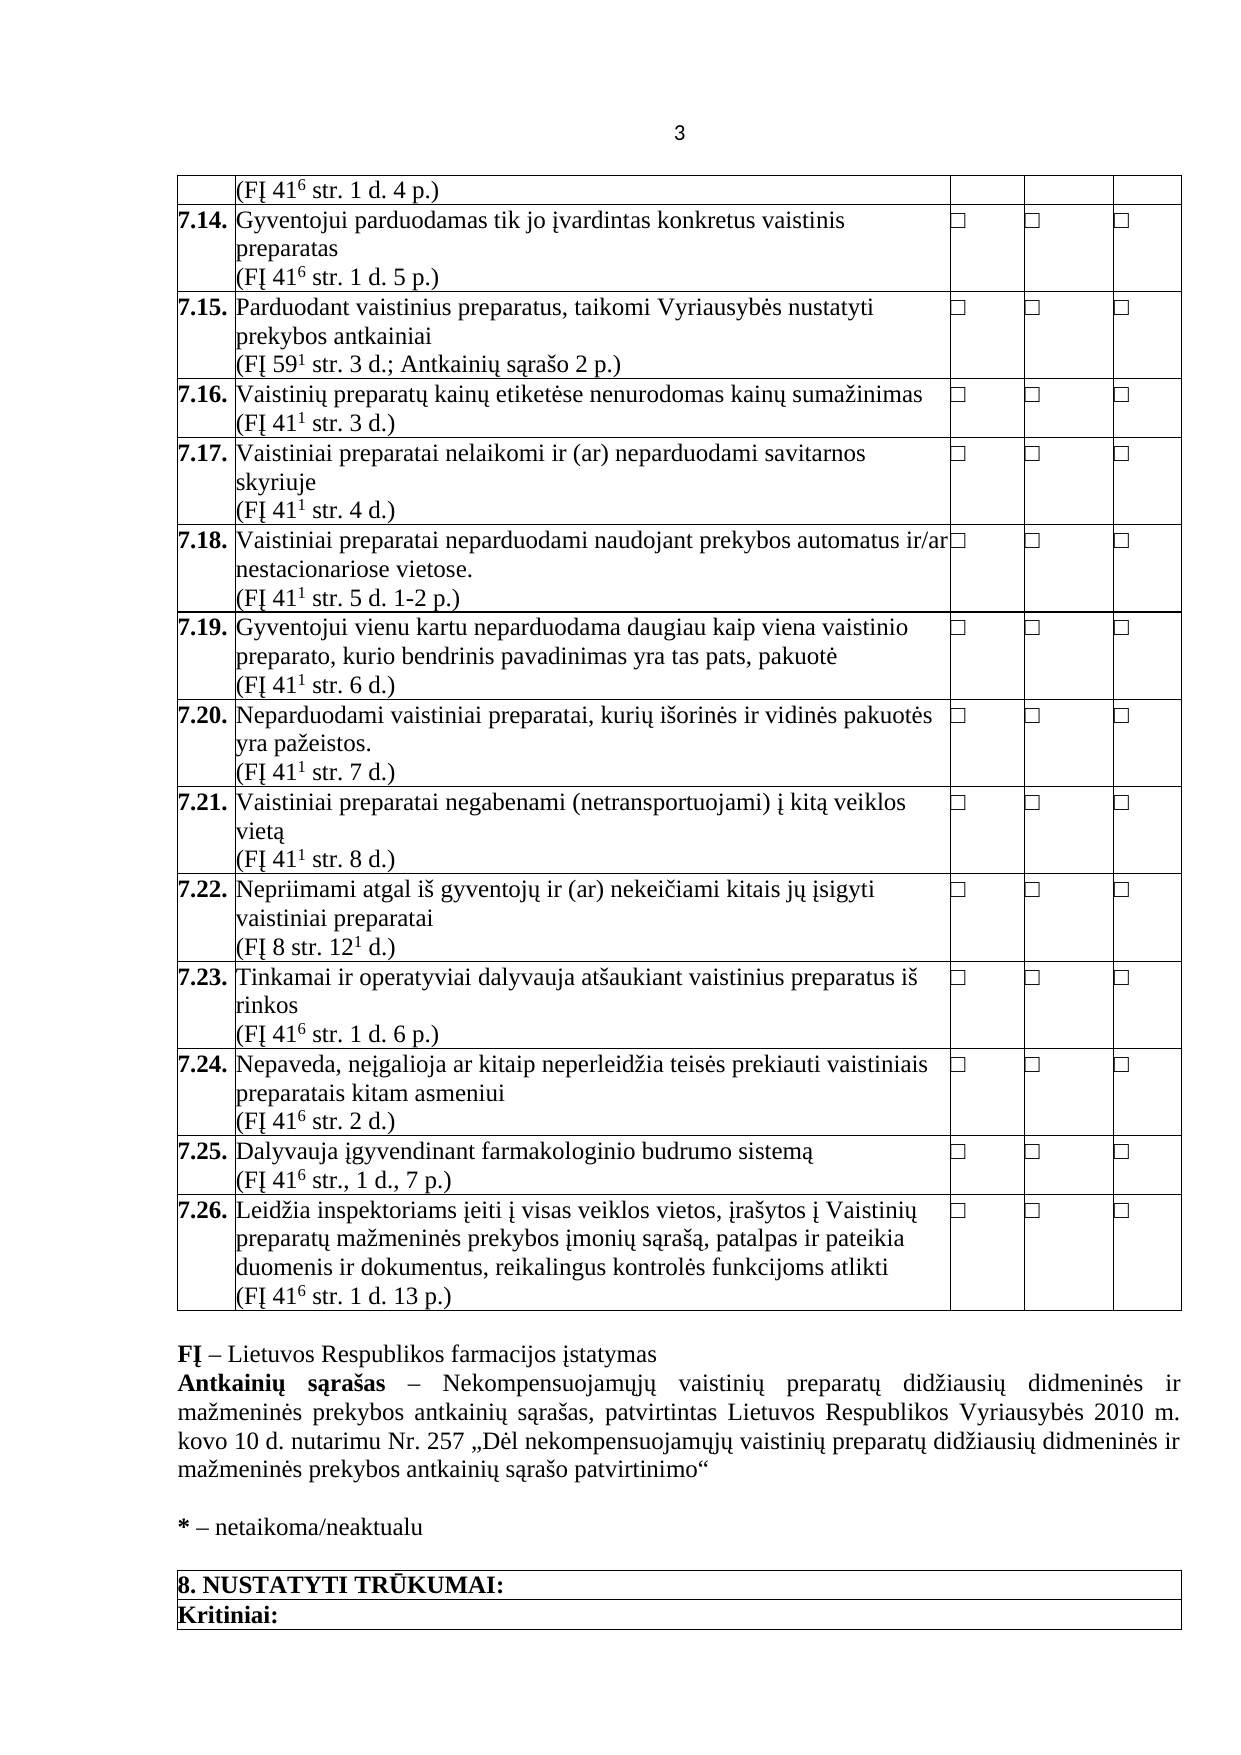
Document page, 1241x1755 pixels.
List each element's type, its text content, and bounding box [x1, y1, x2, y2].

table_cell [1025, 176, 1113, 204]
table_cell □ [1114, 787, 1181, 873]
table_cell [178, 176, 235, 204]
table_cell □ [1025, 700, 1113, 786]
table_header 8. NUSTATYTI TRŪKUMAI: [178, 1571, 1181, 1599]
table_cell □ [951, 700, 1024, 786]
table_cell □ [1025, 292, 1113, 378]
table_cell □ [951, 205, 1024, 291]
table_cell [951, 176, 1024, 204]
table_cell □ [1025, 205, 1113, 291]
table_cell 7.16. [178, 379, 235, 437]
text FĮ – Lietuvos Respublikos farmacijos įstatymas [177, 1339, 1181, 1368]
table_cell □ [1114, 1195, 1181, 1310]
table_cell □ [1025, 962, 1113, 1048]
table_cell Neparduodami vaistiniai preparatai, kurių išorinės ir vidinės pakuotės yra pažeistos. (FĮ 411 str. 7 d.) [236, 700, 950, 786]
table_cell □ [1025, 438, 1113, 524]
table_cell □ [1114, 700, 1181, 786]
table_cell 7.22. [178, 874, 235, 961]
table_cell Gyventojui vienu kartu neparduodama daugiau kaip viena vaistinio preparato, kurio bendrinis pavadinimas yra tas pats, pakuotė (FĮ 411 str. 6 d.) [236, 613, 950, 699]
table_cell (FĮ 416 str. 1 d. 4 p.) [236, 176, 950, 204]
table_cell □ [1114, 205, 1181, 291]
table_cell □ [1114, 525, 1181, 611]
text Antkainių sąrašas – Nekompensuojamųjų vaistinių preparatų didžiausių didmeninės ir mažmeninės prekybos antkainių sąrašas, patvirtintas Lietuvos Respublikos Vyriausybės 2010 m. kovo 10 d. nutarimu Nr. 257 „Dėl nekompensuojamųjų vaistinių preparatų didžiausių didmeninės ir mažmeninės prekybos antkainių sąrašo patvirtinimo“ [177, 1368, 1181, 1483]
table_cell Nepaveda, neįgalioja ar kitaip neperleidžia teisės prekiauti vaistiniais preparatais kitam asmeniui (FĮ 416 str. 2 d.) [236, 1049, 950, 1135]
table_cell □ [1025, 613, 1113, 699]
table_cell □ [951, 292, 1024, 378]
table_cell Dalyvauja įgyvendinant farmakologinio budrumo sistemą (FĮ 416 str., 1 d., 7 p.) [236, 1136, 950, 1194]
table_cell □ [951, 379, 1024, 437]
table_cell □ [951, 1136, 1024, 1194]
table_cell 7.15. [178, 292, 235, 378]
table_cell 7.20. [178, 700, 235, 786]
table_cell 7.18. [178, 525, 235, 611]
table_cell Vaistiniai preparatai neparduodami naudojant prekybos automatus ir/ar nestacionariose vietose. (FĮ 411 str. 5 d. 1-2 p.) [236, 525, 950, 611]
table_cell 7.17. [178, 438, 235, 524]
text * – netaikoma/neaktualu [177, 1512, 1181, 1541]
table_cell □ [1025, 1049, 1113, 1135]
table_cell □ [1114, 1049, 1181, 1135]
table_cell □ [1114, 292, 1181, 378]
table_cell □ [951, 962, 1024, 1048]
table_cell 7.19. [178, 613, 235, 699]
table_cell 7.14. [178, 205, 235, 291]
table_cell Kritiniai: [178, 1600, 1181, 1629]
table_cell □ [1114, 962, 1181, 1048]
table_cell □ [1114, 874, 1181, 961]
table_cell Vaistiniai preparatai nelaikomi ir (ar) neparduodami savitarnos skyriuje (FĮ 411 str. 4 d.) [236, 438, 950, 524]
table_cell Gyventojui parduodamas tik jo įvardintas konkretus vaistinis preparatas (FĮ 416 str. 1 d. 5 p.) [236, 205, 950, 291]
table_cell Nepriimami atgal iš gyventojų ir (ar) nekeičiami kitais jų įsigyti vaistiniai preparatai (FĮ 8 str. 121 d.) [236, 874, 950, 961]
table_cell □ [1114, 379, 1181, 437]
table_cell □ [951, 1049, 1024, 1135]
table_cell □ [1114, 438, 1181, 524]
table_cell 7.26. [178, 1195, 235, 1310]
table_cell 7.21. [178, 787, 235, 873]
table_cell Leidžia inspektoriams įeiti į visas veiklos vietos, įrašytos į Vaistinių preparatų mažmeninės prekybos įmonių sąrašą, patalpas ir pateikia duomenis ir dokumentus, reikalingus kontrolės funkcijoms atlikti (FĮ 416 str. 1 d. 13 p.) [236, 1195, 950, 1310]
table_cell 7.24. [178, 1049, 235, 1135]
table_cell □ [1025, 379, 1113, 437]
table_cell □ [951, 874, 1024, 961]
table_cell □ [951, 525, 1024, 611]
table_cell □ [1025, 1136, 1113, 1194]
table_cell Tinkamai ir operatyviai dalyvauja atšaukiant vaistinius preparatus iš rinkos (FĮ 416 str. 1 d. 6 p.) [236, 962, 950, 1048]
table_cell □ [1025, 525, 1113, 611]
table_cell Vaistiniai preparatai negabenami (netransportuojami) į kitą veiklos vietą (FĮ 411 str. 8 d.) [236, 787, 950, 873]
table_cell □ [951, 787, 1024, 873]
table_cell □ [951, 1195, 1024, 1310]
table_cell □ [1025, 874, 1113, 961]
table_cell □ [1114, 1136, 1181, 1194]
table_cell □ [951, 613, 1024, 699]
table_cell □ [1114, 613, 1181, 699]
table_cell Parduodant vaistinius preparatus, taikomi Vyriausybės nustatyti prekybos antkainiai (FĮ 591 str. 3 d.; Antkainių sąrašo 2 p.) [236, 292, 950, 378]
table_cell Vaistinių preparatų kainų etiketėse nenurodomas kainų sumažinimas (FĮ 411 str. 3 d.) [236, 379, 950, 437]
table_cell [1114, 176, 1181, 204]
table_cell 7.23. [178, 962, 235, 1048]
table_cell 7.25. [178, 1136, 235, 1194]
table_cell □ [951, 438, 1024, 524]
table_cell □ [1025, 787, 1113, 873]
table_cell □ [1025, 1195, 1113, 1310]
